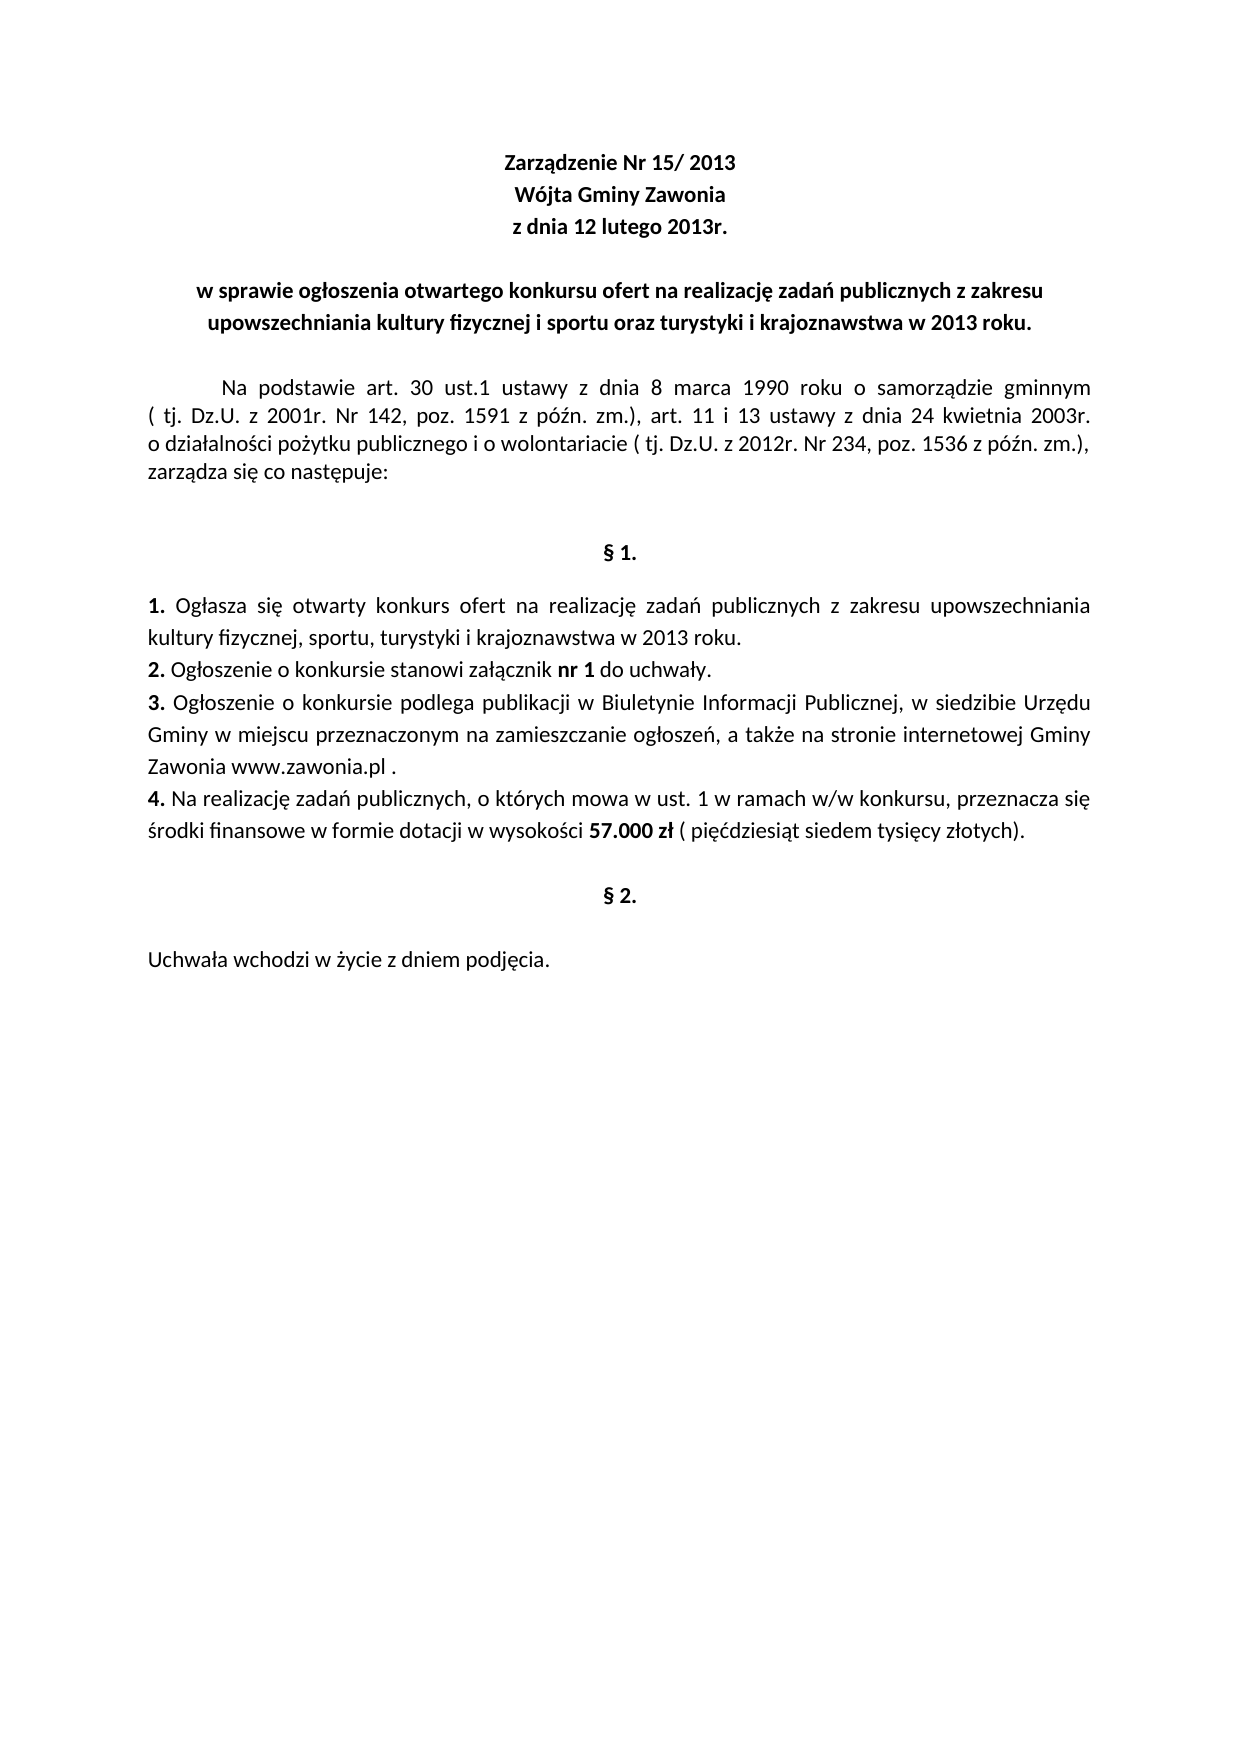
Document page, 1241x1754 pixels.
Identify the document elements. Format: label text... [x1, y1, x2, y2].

text 1. Ogłasza się otwarty konkurs ofert na realizację zadań publicznych z zakresu upowszechniania kultury fizycznej, sportu, turystyki i krajoznawstwa w 2013 roku. [148, 591, 1093, 651]
text § 1. [148, 538, 1093, 566]
text 4. Na realizację zadań publicznych, o których mowa w ust. 1 w ramach w/w konkursu, przeznacza się środki finansowe w formie dotacji w wysokości 57.000 zł ( pięćdziesiąt siedem tysięcy złotych). [148, 784, 1093, 844]
text z dnia 12 lutego 2013r. [148, 212, 1093, 240]
text Na podstawie art. 30 ust.1 ustawy z dnia 8 marca 1990 roku o samorządzie gminnym ( tj. Dz.U. z 2001r. Nr 142, poz. 1591 z późn. zm.), art. 11 i 13 ustawy z dnia 24 kwietnia 2003r. o działalności pożytku publicznego i o wolontariacie ( tj. Dz.U. z 2012r. Nr 234, poz. 1536 z późn. zm.), zarządza się co następuje: [148, 373, 1093, 485]
text Wójta Gminy Zawonia [148, 180, 1093, 208]
text w sprawie ogłoszenia otwartego konkursu ofert na realizację zadań publicznych z zakresu upowszechniania kultury fizycznej i sportu oraz turystyki i krajoznawstwa w 2013 roku. [148, 276, 1093, 337]
text Uchwała wchodzi w życie z dniem podjęcia. [148, 945, 1093, 973]
text § 2. [148, 881, 1093, 909]
text 2. Ogłoszenie o konkursie stanowi załącznik nr 1 do uchwały. [148, 655, 1093, 683]
text Zarządzenie Nr 15/ 2013 [148, 148, 1093, 176]
text 3. Ogłoszenie o konkursie podlega publikacji w Biuletynie Informacji Publicznej, w siedzibie Urzędu Gminy w miejscu przeznaczonym na zamieszczanie ogłoszeń, a także na stronie internetowej Gminy Zawonia www.zawonia.pl . [148, 688, 1093, 780]
